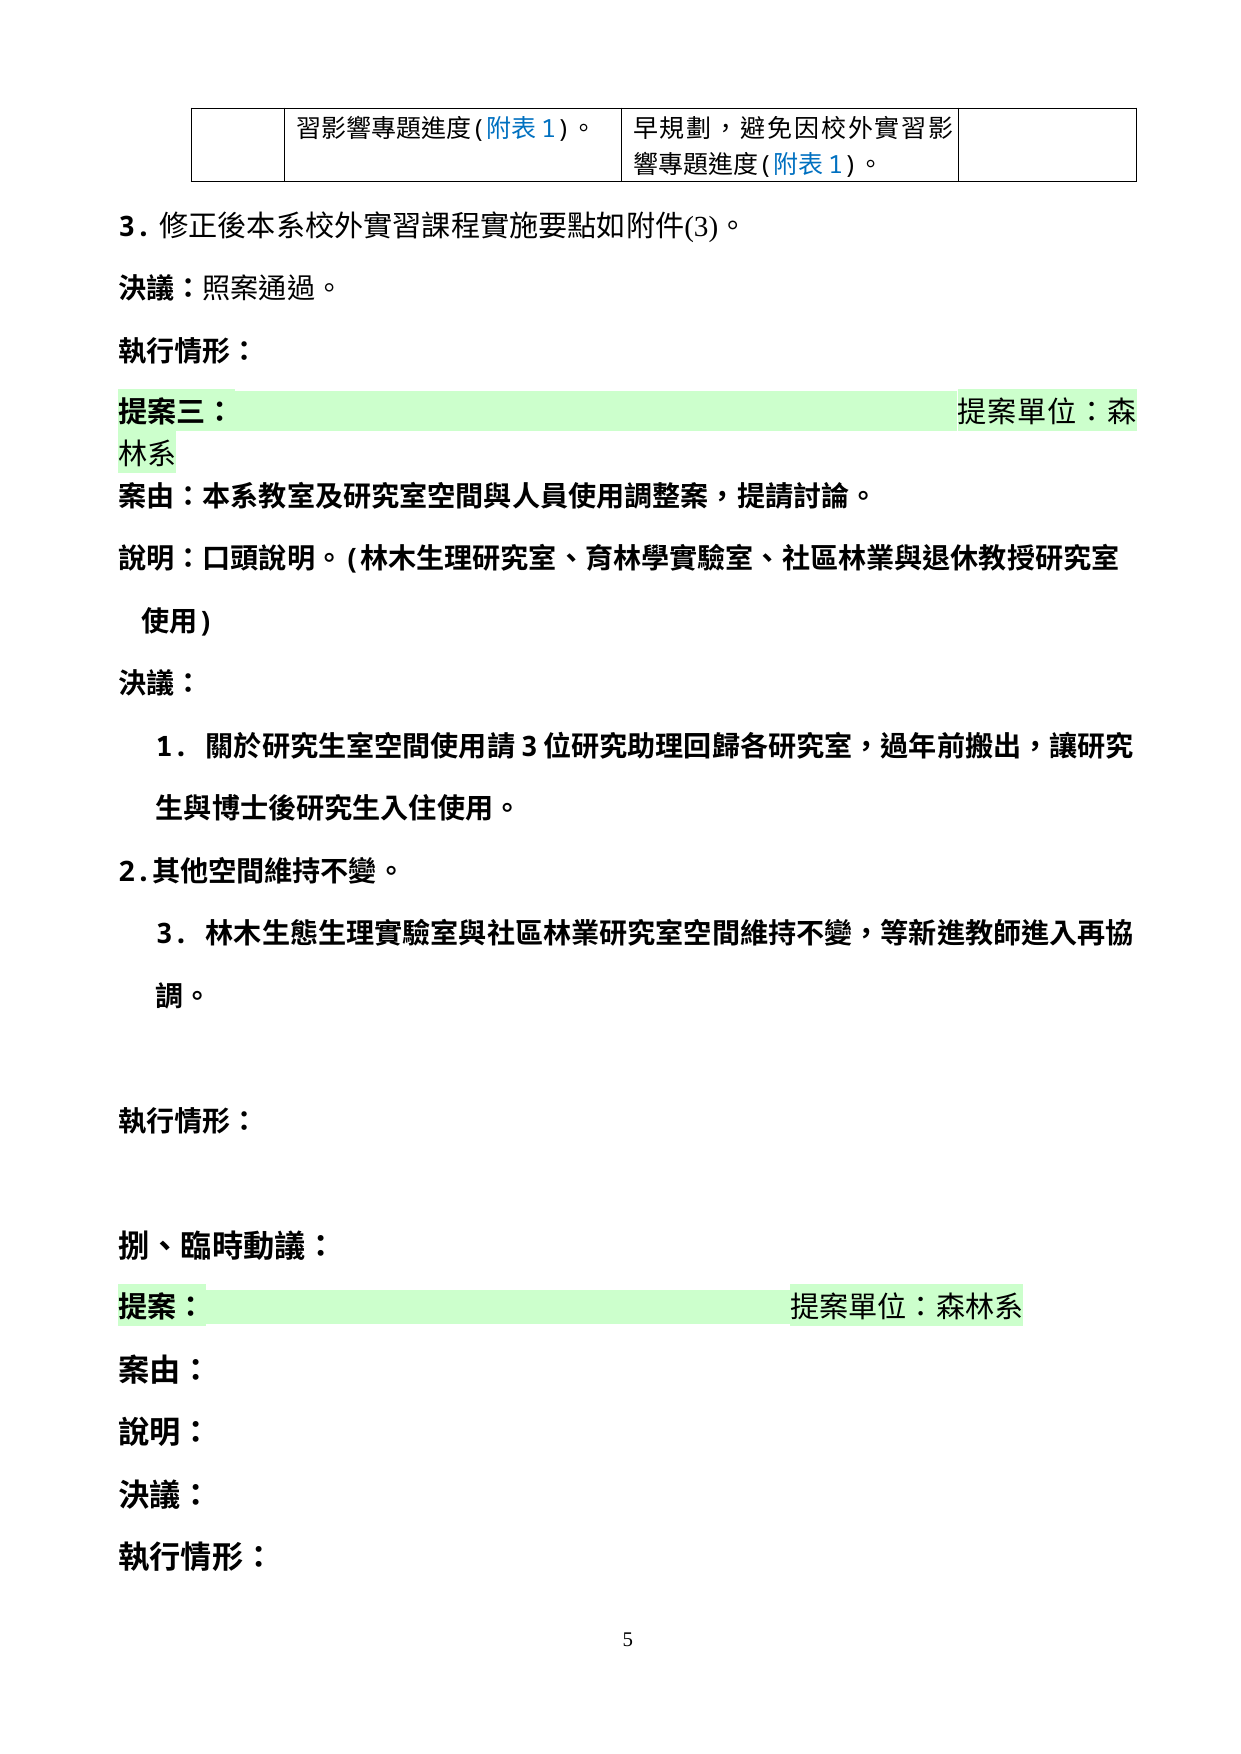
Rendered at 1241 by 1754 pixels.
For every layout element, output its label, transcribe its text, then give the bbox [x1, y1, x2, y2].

text 2.其他空間維持不變。 [118, 827, 1137, 890]
text 決議： [118, 1451, 1137, 1513]
text 捌、臨時動議： [118, 1202, 1137, 1265]
text 說明：口頭說明。(林木生理研究室、育林學實驗室、社區林業與退休教授研究室使用) [118, 515, 1137, 640]
text 提案三： 提案單位：森林系 [118, 388, 1137, 473]
text 提案： 提案單位：森林系 [118, 1283, 1137, 1326]
table_cell 習影響專題進度(附表1)。 [285, 109, 621, 181]
table_cell [192, 109, 284, 181]
list 關於研究生室空間使用請3位研究助理回歸各研究室，過年前搬出，讓研究生與博士後研究生入住使用。 [156, 702, 1137, 827]
text 說明： [118, 1388, 1137, 1451]
text 執行情形： [118, 1513, 1137, 1576]
text 決議：照案通過。 [118, 245, 1137, 307]
list 林木生態生理實驗室與社區林業研究室空間維持不變，等新進教師進入再協調。 [156, 890, 1137, 1015]
text 執行情形： [118, 1077, 1137, 1140]
table_cell [959, 109, 1136, 181]
table_cell 早規劃，避免因校外實習影響專題進度(附表1)。 [622, 109, 958, 181]
text 案由：本系教室及研究室空間與人員使用調整案，提請討論。 [118, 473, 1137, 515]
text 案由： [118, 1326, 1137, 1388]
text 3. 修正後本系校外實習課程實施要點如附件(3)。 [118, 182, 1137, 245]
text 決議： [118, 640, 1137, 702]
text 執行情形： [118, 307, 1137, 370]
